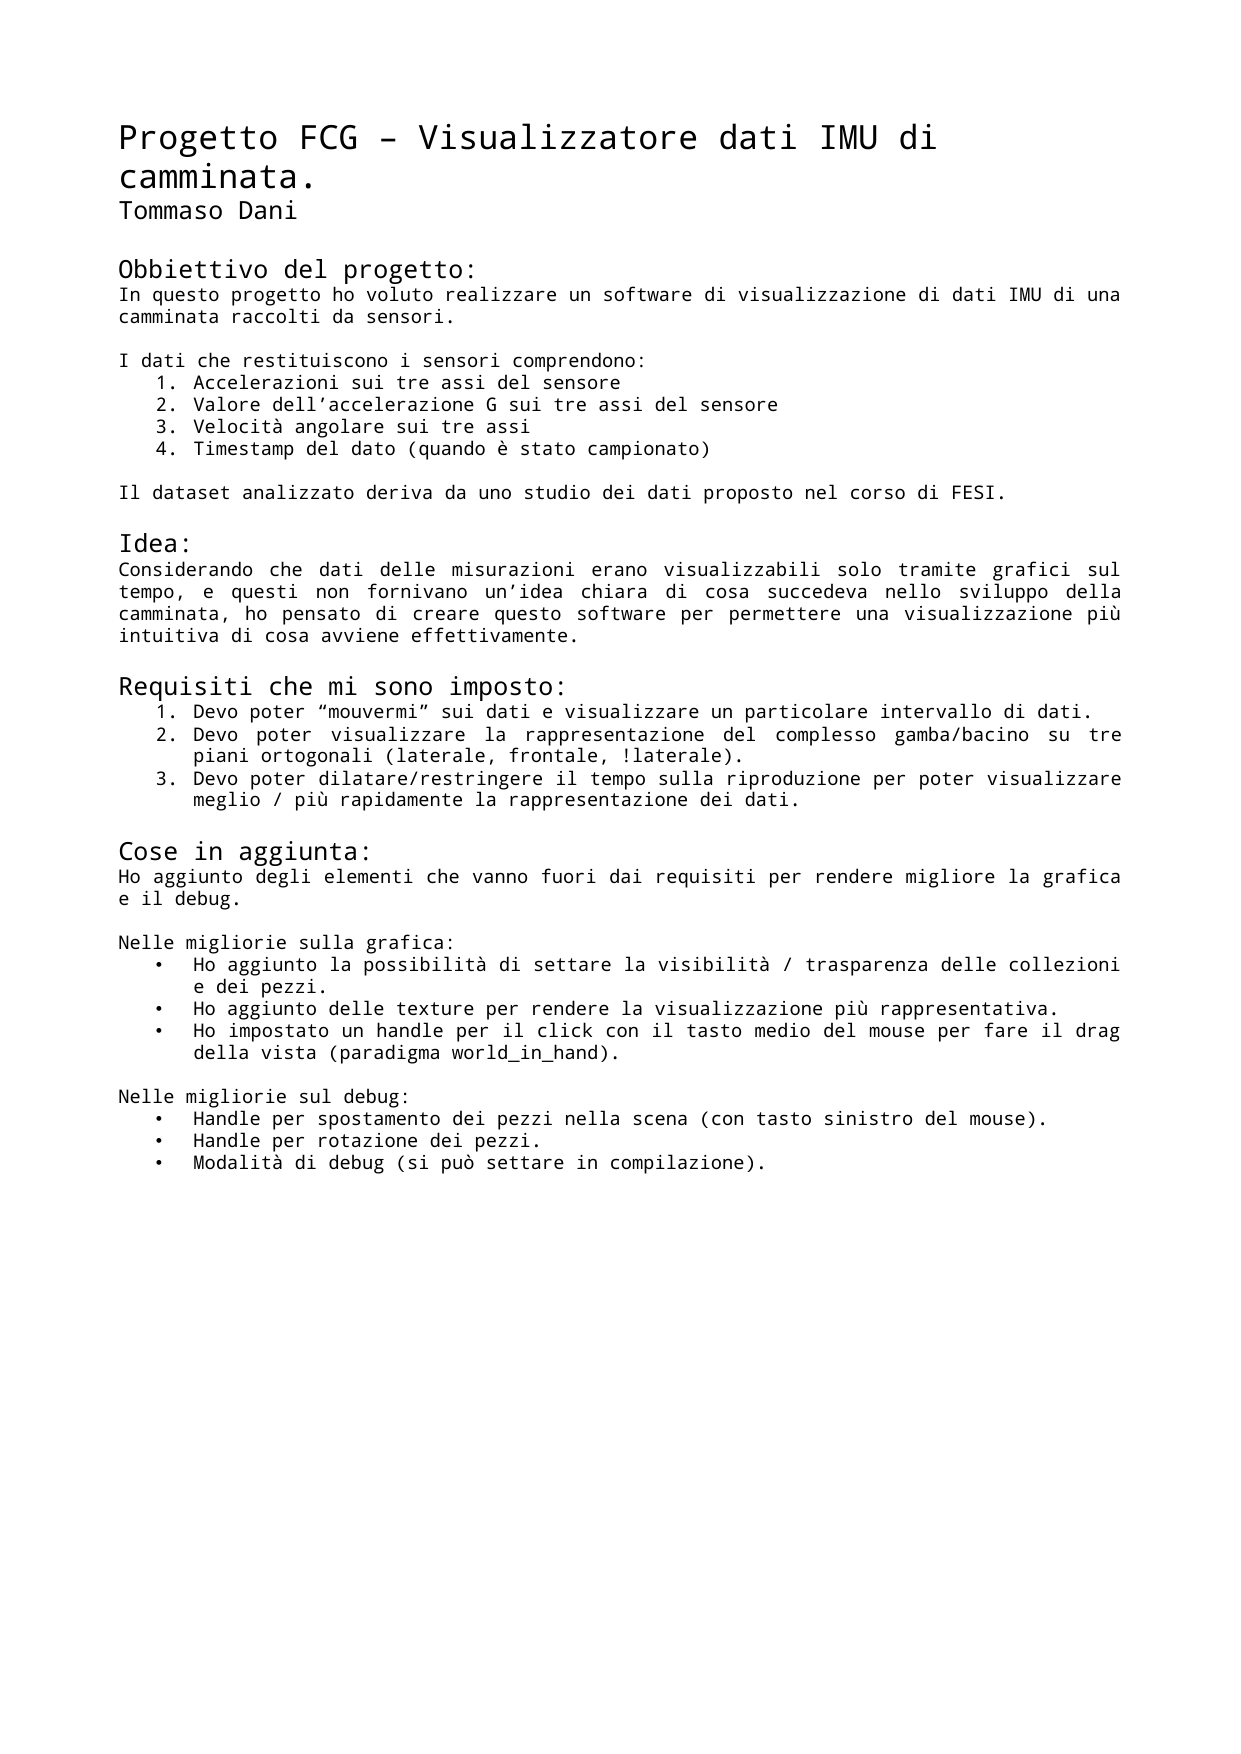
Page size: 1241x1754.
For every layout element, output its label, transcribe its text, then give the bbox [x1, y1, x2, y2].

list Devo poter dilatare/restringere il tempo sulla riproduzione per poter visualizzare meglio / più rapidamente la rappresentazione dei dati. [156, 767, 1122, 811]
list Velocità angolare sui tre assi [156, 416, 1122, 438]
text Cose in aggiunta: [118, 837, 1122, 866]
list Devo poter visualizzare la rappresentazione del complesso gamba/bacino su tre piani ortogonali (laterale, frontale, !laterale). [156, 723, 1122, 767]
list Ho aggiunto la possibilità di settare la visibilità / trasparenza delle collezioni e dei pezzi. [156, 954, 1122, 998]
text Requisiti che mi sono imposto: [118, 672, 1122, 702]
list Modalità di debug (si può settare in compilazione). [156, 1152, 1122, 1174]
text Idea: [118, 529, 1122, 559]
list Handle per rotazione dei pezzi. [156, 1130, 1122, 1152]
list Valore dell’accelerazione G sui tre assi del sensore [156, 394, 1122, 416]
list Ho impostato un handle per il click con il tasto medio del mouse per fare il drag della vista (paradigma world_in_hand). [156, 1020, 1122, 1064]
text Nelle migliorie sulla grafica: [118, 932, 1122, 954]
text Il dataset analizzato deriva da uno studio dei dati proposto nel corso di FESI. [118, 482, 1122, 504]
text I dati che restituiscono i sensori comprendono: [118, 328, 1122, 372]
text Obbiettivo del progetto: [118, 255, 1122, 284]
text Considerando che dati delle misurazioni erano visualizzabili solo tramite grafici sul tempo, e questi non fornivano un’idea chiara di cosa succedeva nello sviluppo della camminata, ho pensato di creare questo software per permettere una visualizzazione più intuitiva di cosa avviene effettivamente. [118, 559, 1122, 647]
text Nelle migliorie sul debug: [118, 1086, 1122, 1108]
list Devo poter “mouvermi” sui dati e visualizzare un particolare intervallo di dati. [156, 702, 1122, 723]
text Tommaso Dani [118, 196, 1122, 226]
list Handle per spostamento dei pezzi nella scena (con tasto sinistro del mouse). [156, 1108, 1122, 1130]
list Timestamp del dato (quando è stato campionato) [156, 438, 1122, 460]
list Accelerazioni sui tre assi del sensore [156, 372, 1122, 394]
text Progetto FCG – Visualizzatore dati IMU di camminata. [118, 118, 1122, 196]
text In questo progetto ho voluto realizzare un software di visualizzazione di dati IMU di una camminata raccolti da sensori. [118, 284, 1122, 328]
list Ho aggiunto delle texture per rendere la visualizzazione più rappresentativa. [156, 998, 1122, 1020]
text Ho aggiunto degli elementi che vanno fuori dai requisiti per rendere migliore la grafica e il debug. [118, 866, 1122, 910]
